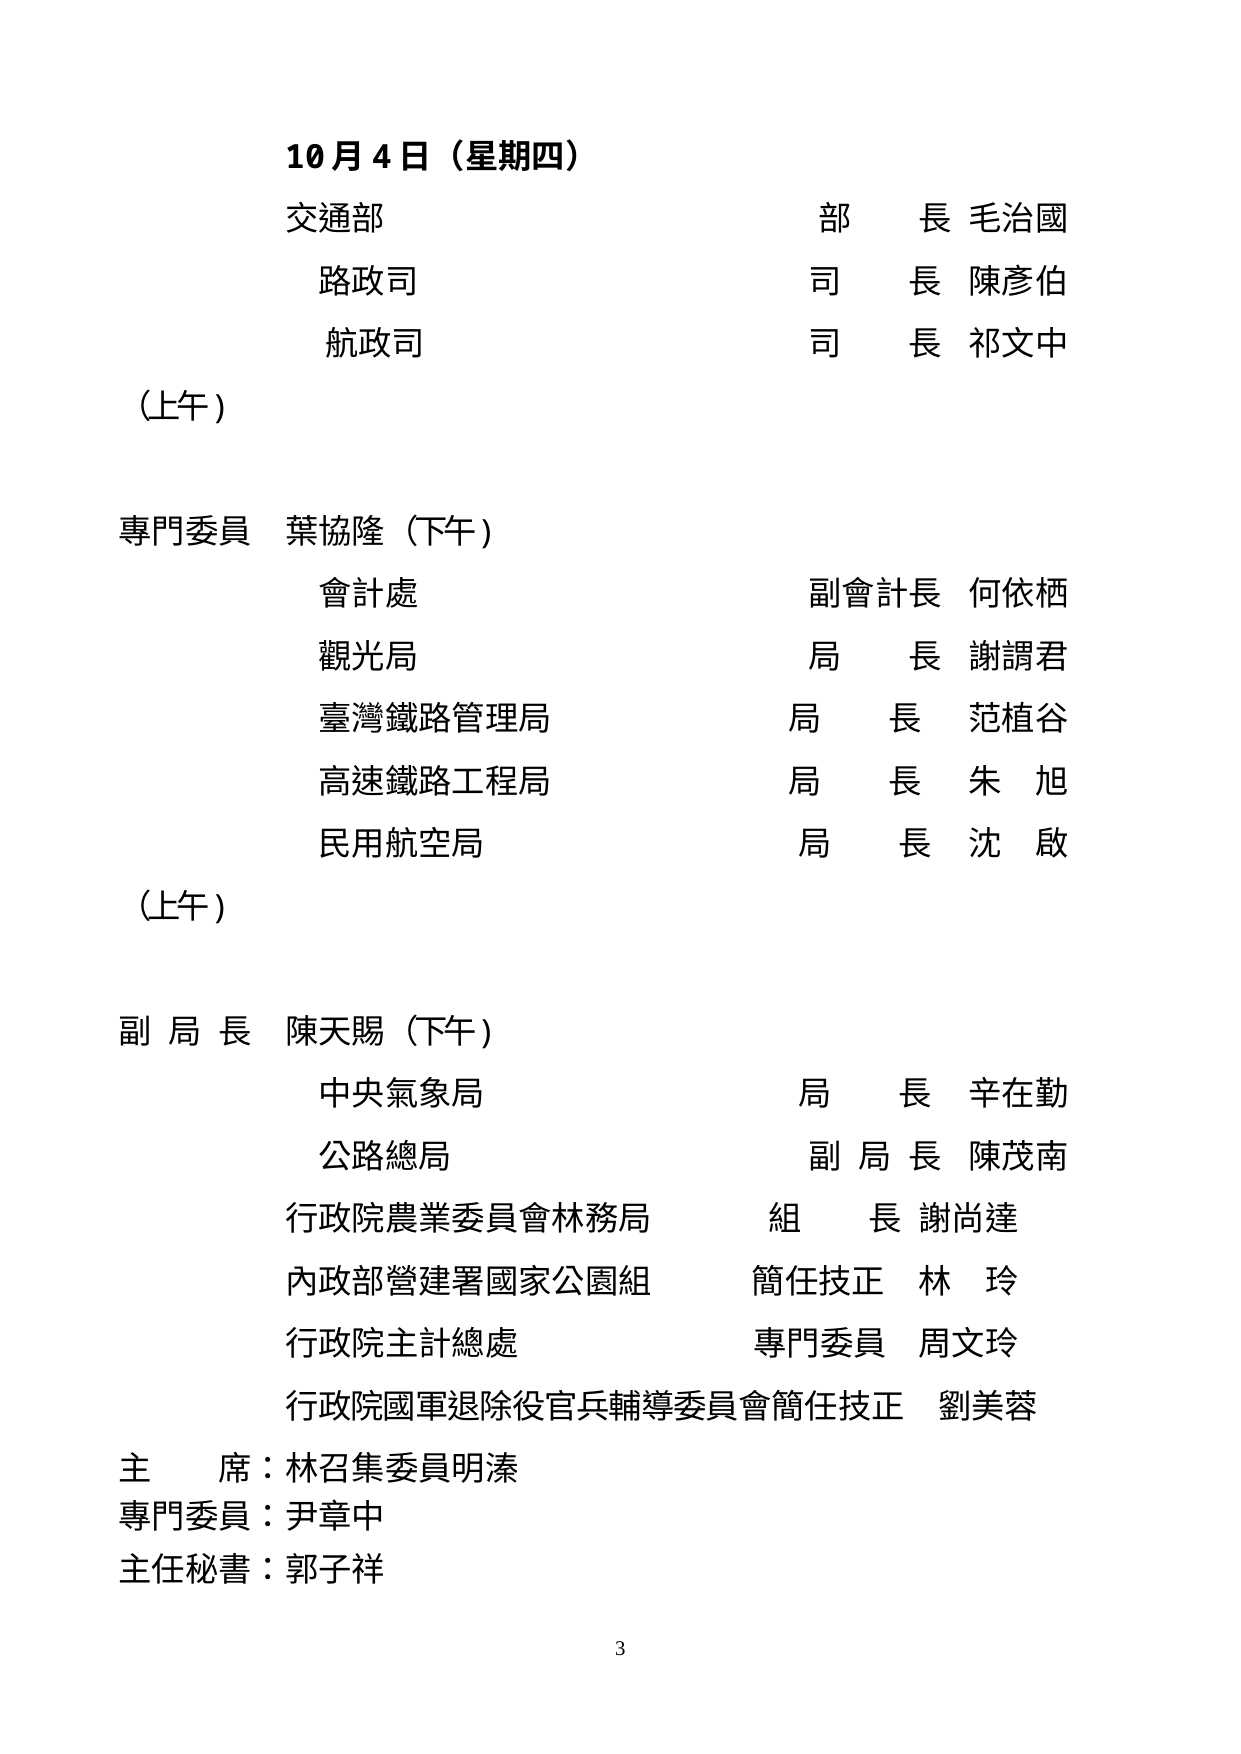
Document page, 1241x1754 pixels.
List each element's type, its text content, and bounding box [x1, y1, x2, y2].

text 行政院主計總處 專門委員 周文玲 [118, 1300, 1122, 1362]
text 路政司 司 長 陳彥伯 [118, 237, 1122, 300]
text 副 局 長 陳天賜（下午) [118, 925, 1122, 1050]
text 10月4日（星期四） [118, 112, 1122, 175]
text 主任秘書：郭子祥 [118, 1539, 1122, 1591]
text 交通部 部 長 毛治國 [118, 175, 1122, 237]
text 會計處 副會計長 何依栖 [118, 550, 1122, 612]
text 公路總局 副 局 長 陳茂南 [118, 1112, 1122, 1175]
text 主 席：林召集委員明溱 [118, 1425, 1122, 1487]
text 臺灣鐵路管理局 局 長 范植谷 [118, 675, 1122, 737]
text 專門委員 葉協隆（下午) [118, 425, 1122, 550]
text 專門委員：尹章中 [118, 1487, 1122, 1539]
text 航政司 司 長 祁文中（上午) [118, 300, 1122, 425]
text 觀光局 局 長 謝謂君 [118, 612, 1122, 675]
text 中央氣象局 局 長 辛在勤 [118, 1050, 1122, 1112]
text 民用航空局 局 長 沈 啟（上午) [118, 800, 1122, 925]
text 行政院農業委員會林務局 組 長 謝尚達 [118, 1175, 1122, 1237]
text 內政部營建署國家公園組 簡任技正 林 玲 [118, 1237, 1122, 1300]
text 高速鐵路工程局 局 長 朱 旭 [118, 737, 1122, 800]
text 行政院國軍退除役官兵輔導委員會簡任技正 劉美蓉 [118, 1362, 1122, 1425]
